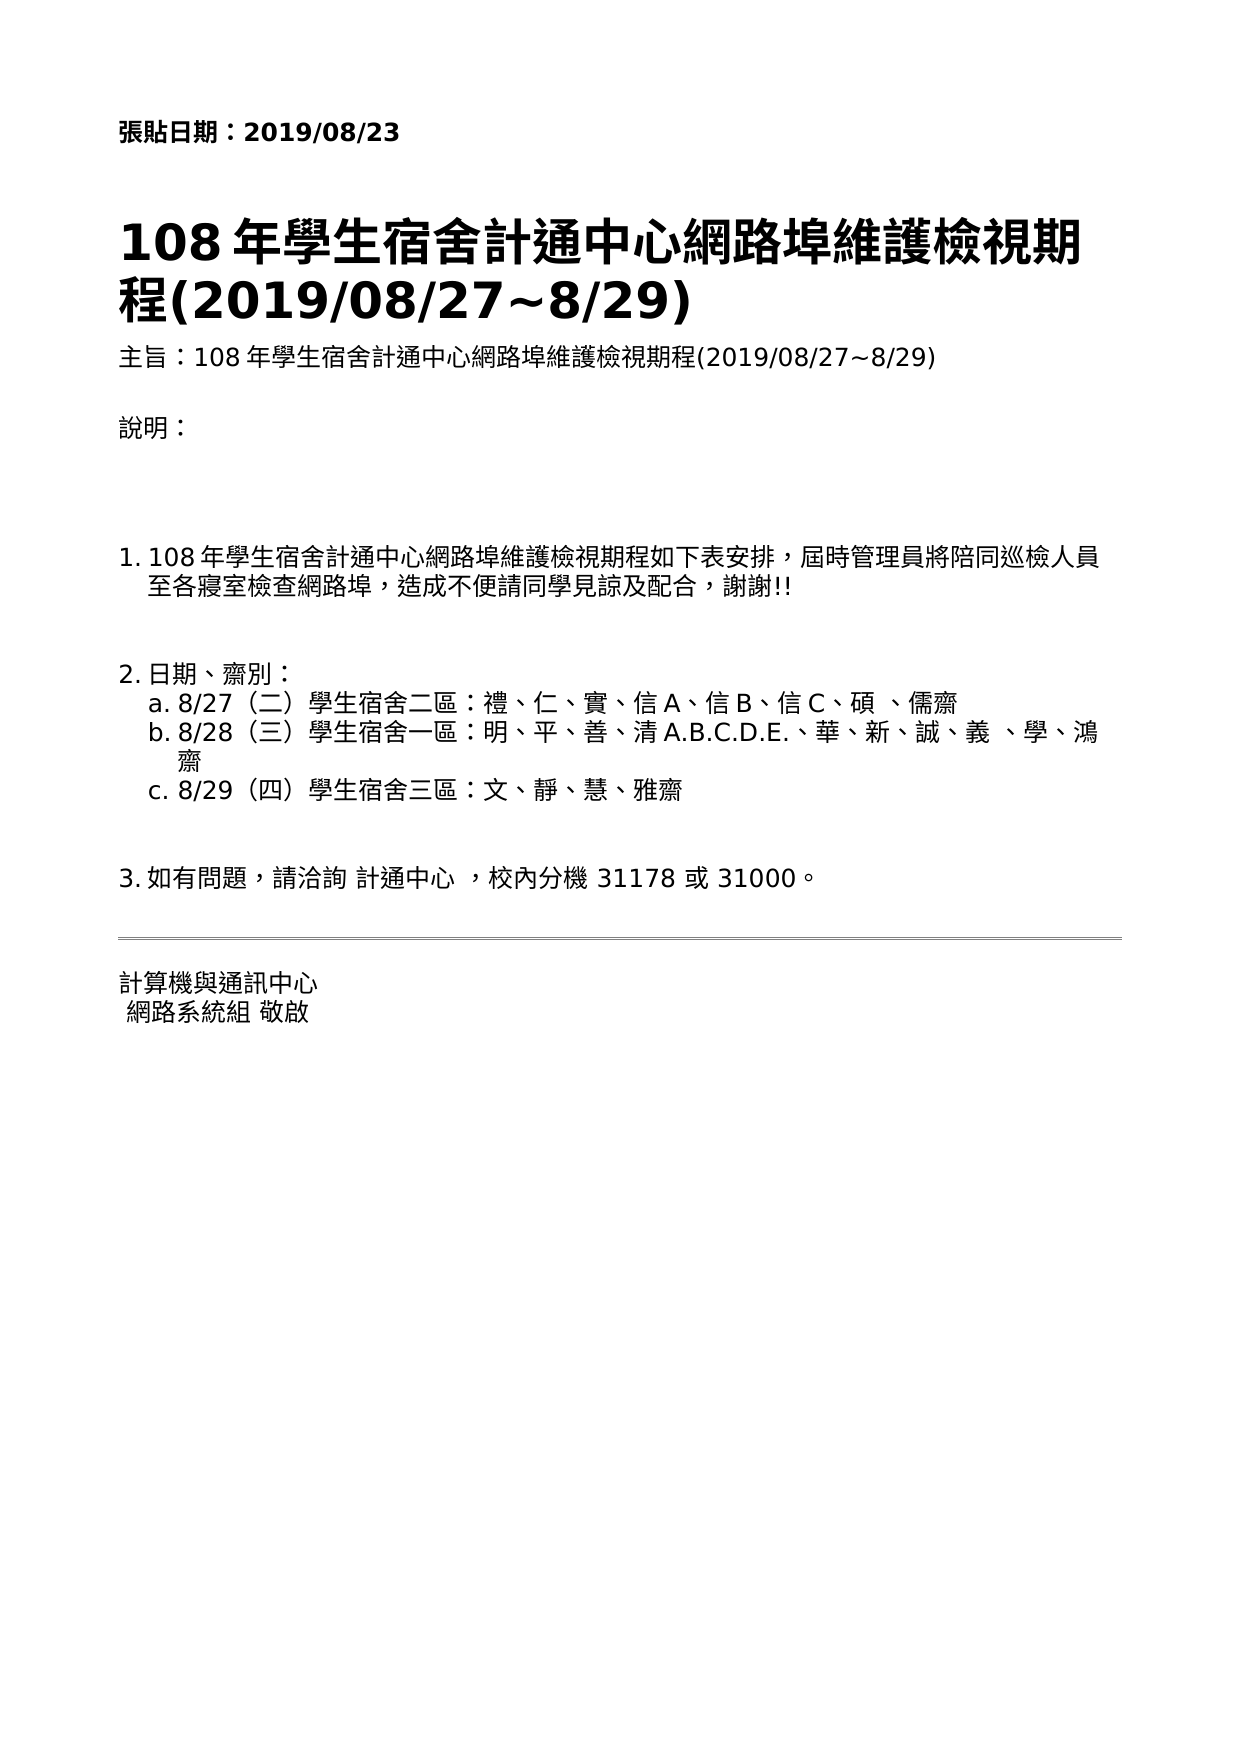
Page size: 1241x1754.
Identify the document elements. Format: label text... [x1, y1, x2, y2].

text 說明： [118, 414, 1122, 501]
text 主旨：108年學生宿舍計通中心網路埠維護檢視期程(2019/08/27~8/29) [118, 343, 1122, 401]
text 張貼日期：2019/08/23 [118, 118, 1122, 176]
list 108年學生宿舍計通中心網路埠維護檢視期程如下表安排，屆時管理員將陪同巡檢人員至各寢室檢查網路埠，造成不便請同學見諒及配合，謝謝!! [118, 543, 1122, 660]
list 日期、齋別： [118, 660, 1122, 689]
text 計算機與通訊中心 網路系統組 敬啟 [118, 969, 1122, 1027]
list 8/28（三）學生宿舍一區：明、平、善、清A.B.C.D.E.、華、新、誠、義 、學、鴻齋 [148, 718, 1122, 777]
list 8/29（四）學生宿舍三區：文、靜、慧、雅齋 [148, 777, 1122, 864]
list 8/27（二）學生宿舍二區：禮、仁、實、信A、信B、信C、碩 、儒齋 [148, 689, 1122, 718]
list 如有問題，請洽詢 計通中心 ，校內分機 31178 或 31000。 [118, 864, 1122, 893]
subtitle 108年學生宿舍計通中心網路埠維護檢視期程(2019/08/27~8/29) [118, 214, 1122, 330]
